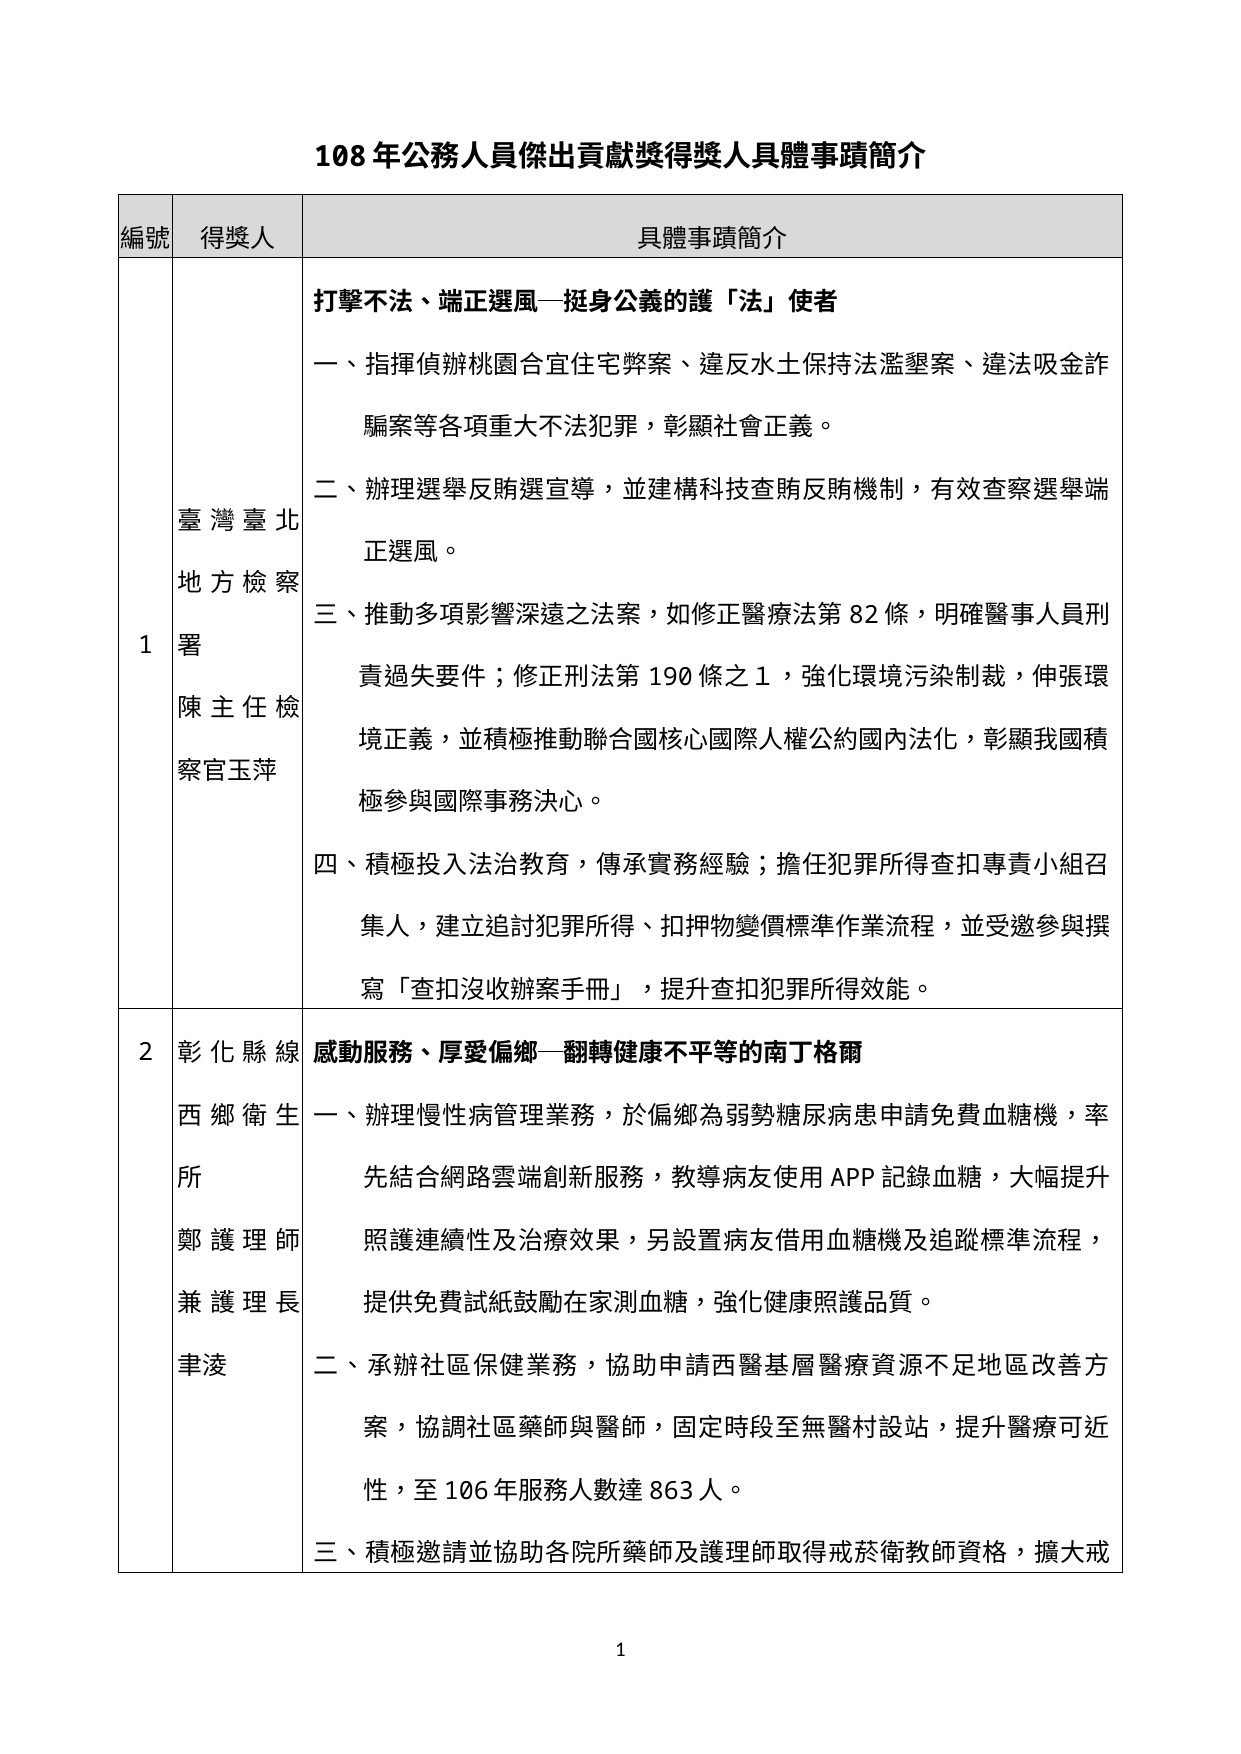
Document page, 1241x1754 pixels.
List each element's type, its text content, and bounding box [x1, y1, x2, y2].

table_cell 2 [119, 1009, 172, 1572]
table_cell 1 [119, 258, 172, 1008]
table_header 具體事蹟簡介 [303, 195, 1122, 257]
table_cell 打擊不法、端正選風─挺身公義的護「法」使者 一、指揮偵辦桃園合宜住宅弊案、違反水土保持法濫墾案、違法吸金詐騙案等各項重大不法犯罪，彰顯社會正義。 二、辦理選舉反賄選宣導，並建構科技查賄反賄機制，有效查察選舉端正選風。 三、推動多項影響深遠之法案，如修正醫療法第82條，明確醫事人員刑責過失要件；修正刑法第190條之１，強化環境污染制裁，伸張環境正義，並積極推動聯合國核心國際人權公約國內法化，彰顯我國積極參與國際事務決心。 四、積極投入法治教育，傳承實務經驗；擔任犯罪所得查扣專責小組召集人，建立追討犯罪所得、扣押物變價標準作業流程，並受邀參與撰寫「查扣沒收辦案手冊」，提升查扣犯罪所得效能。 [303, 258, 1122, 1008]
table_cell 彰化縣線西鄉衛生所 鄭護理師兼護理長聿淩 [173, 1009, 302, 1572]
table_header 得獎人 [173, 195, 302, 257]
table_header 編號 [119, 195, 172, 257]
text 108年公務人員傑出貢獻獎得獎人具體事蹟簡介 [118, 112, 1122, 175]
table_cell 臺灣臺北地方檢察署 陳主任檢察官玉萍 [173, 258, 302, 1008]
table_cell 感動服務、厚愛偏鄉─翻轉健康不平等的南丁格爾 一、辦理慢性病管理業務，於偏鄉為弱勢糖尿病患申請免費血糖機，率先結合網路雲端創新服務，教導病友使用APP記錄血糖，大幅提升照護連續性及治療效果，另設置病友借用血糖機及追蹤標準流程，提供免費試紙鼓勵在家測血糖，強化健康照護品質。 二、承辦社區保健業務，協助申請西醫基層醫療資源不足地區改善方案，協調社區藥師與醫師，固定時段至無醫村設站，提升醫療可近性，至106年服務人數達863人。 三、積極邀請並協助各院所藥師及護理師取得戒菸衛教師資格，擴大戒 [303, 1009, 1122, 1572]
